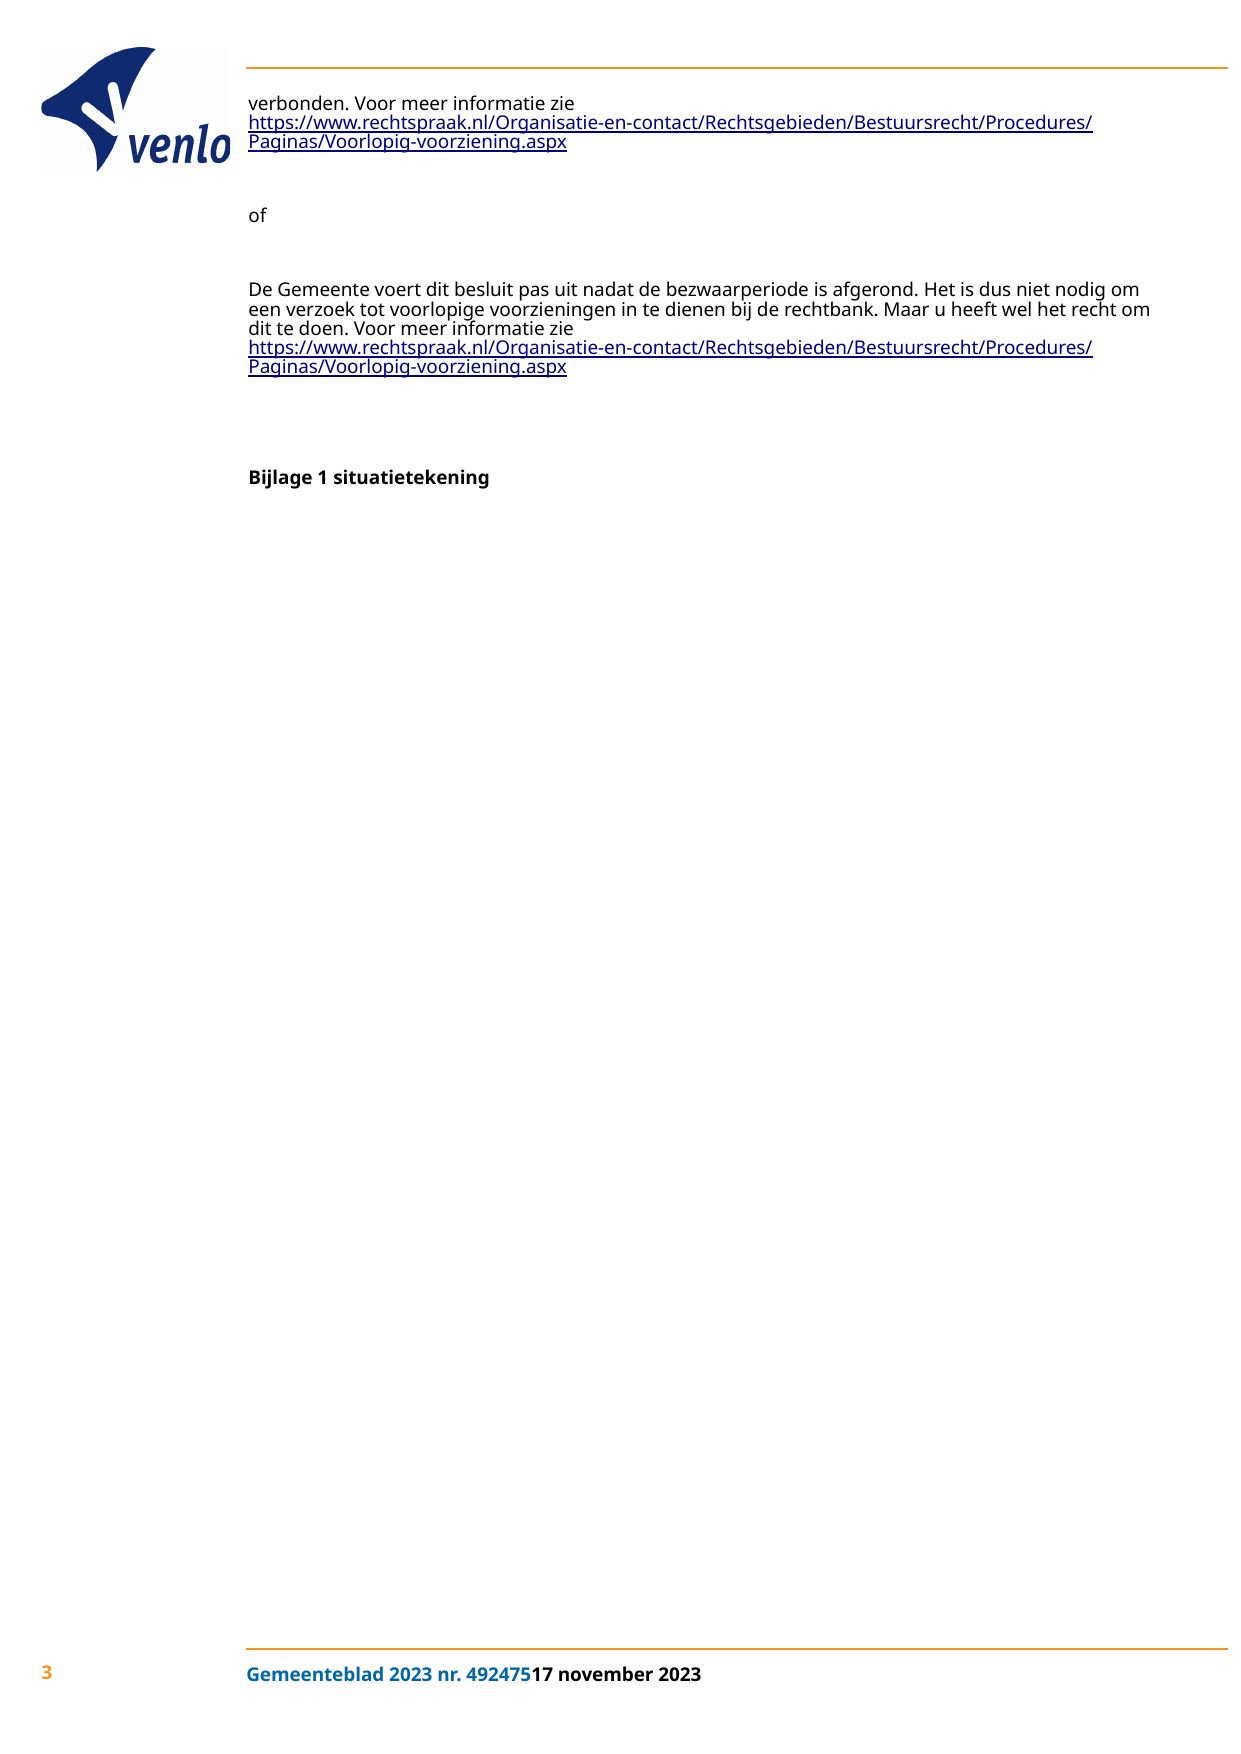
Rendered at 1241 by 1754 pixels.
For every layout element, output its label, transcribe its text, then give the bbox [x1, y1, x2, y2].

text De Gemeente voert dit besluit pas uit nadat de bezwaarperiode is afgerond. Het is dus niet nodig om een verzoek tot voorlopige voorzieningen in te dienen bij de rechtbank. Maar u heeft wel het recht om dit te doen. Voor meer informatie zie https://www.rechtspraak.nl/Organisatie-en-contact/Rechtsgebieden/Bestuursrecht/Procedures/Paginas/Voorlopig-voorziening.aspx [248, 281, 1152, 378]
picture [41, 47, 231, 172]
text Bijlage 1 situatietekening [248, 469, 1152, 488]
text verbonden. Voor meer informatie zie https://www.rechtspraak.nl/Organisatie-en-contact/Rechtsgebieden/Bestuursrecht/Procedures/Paginas/Voorlopig-voorziening.aspx [248, 95, 1152, 153]
text of [248, 207, 1152, 227]
